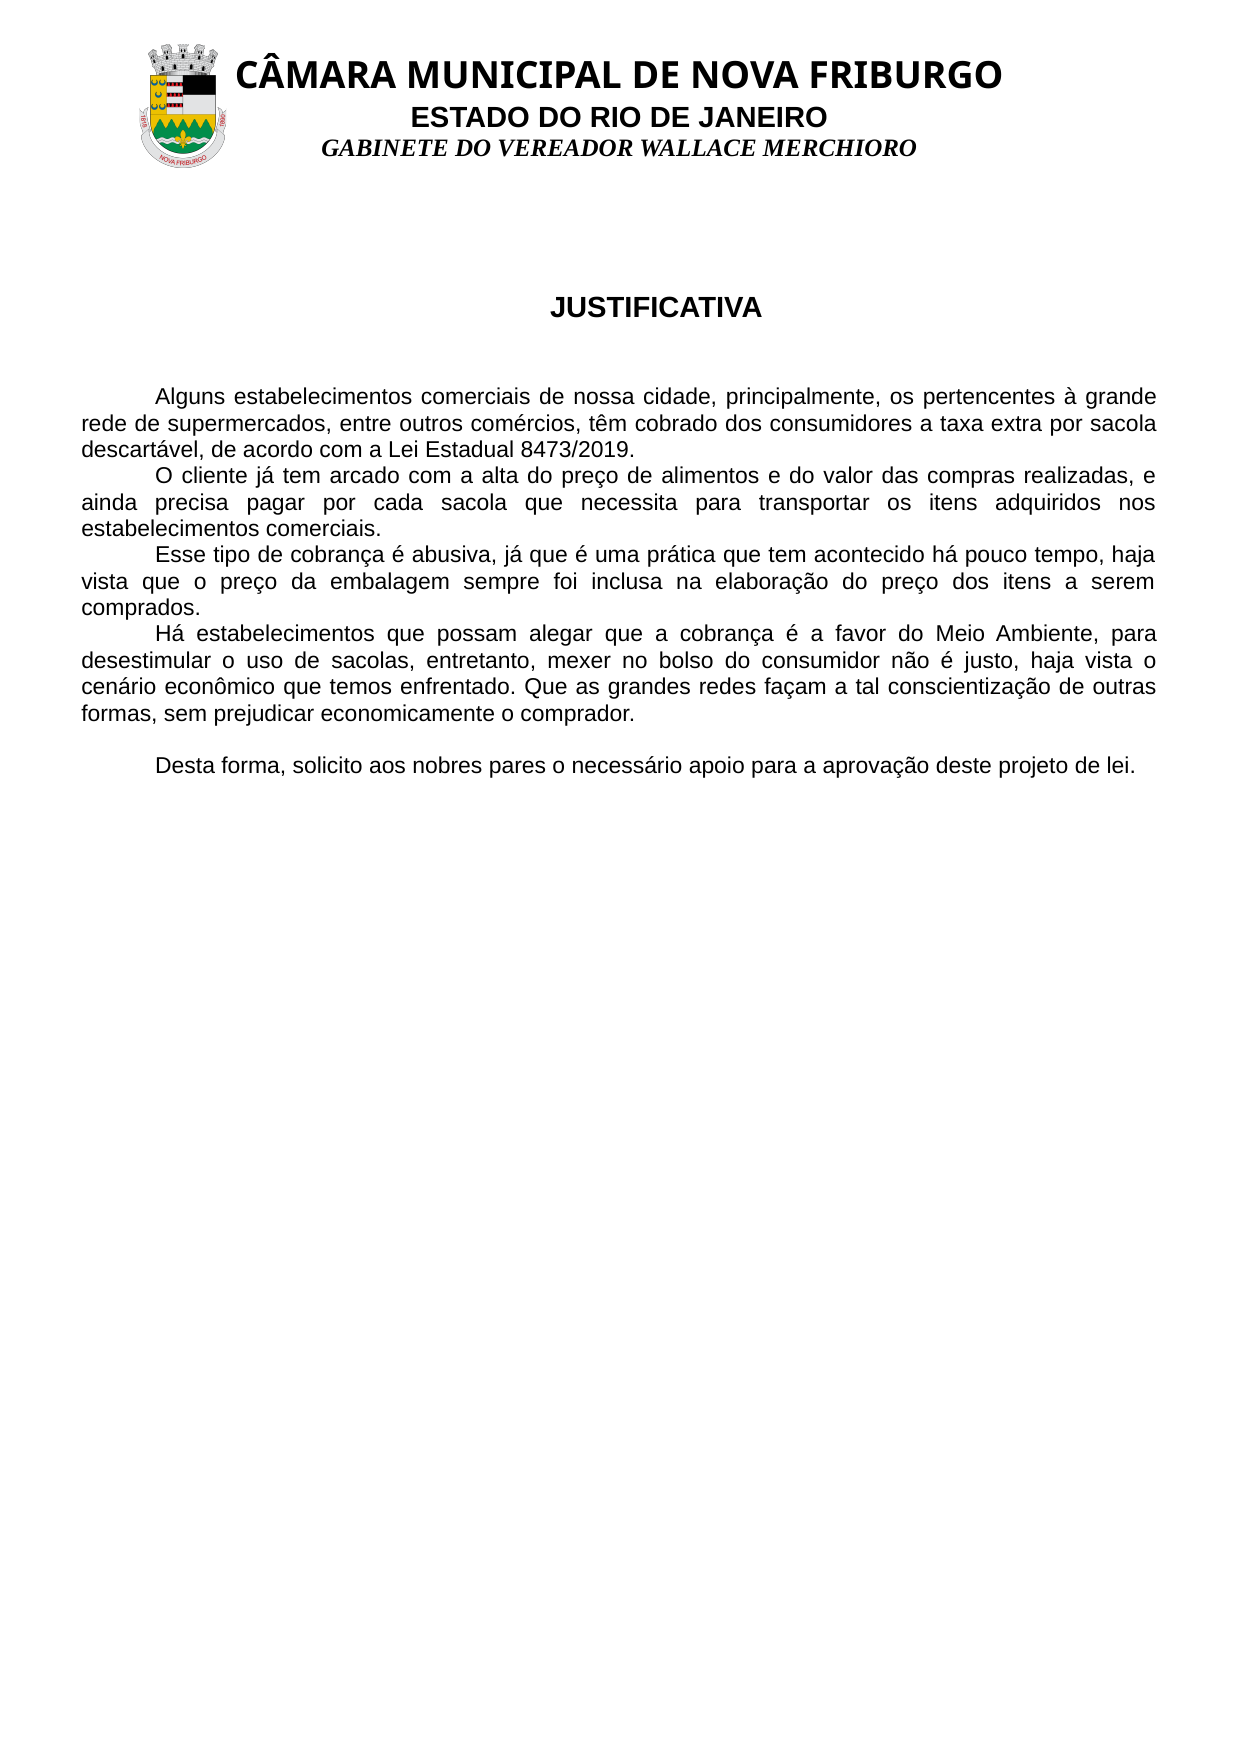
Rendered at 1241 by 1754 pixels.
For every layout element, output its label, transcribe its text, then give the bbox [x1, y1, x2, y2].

text Desta forma, solicito aos nobres pares o necessário apoio para a aprovação deste projeto de lei. [81, 752, 1157, 807]
picture [139, 44, 227, 168]
text Alguns estabelecimentos comerciais de nossa cidade, principalmente, os pertencentes à grande rede de supermercados, entre outros comércios, têm cobrado dos consumidores a taxa extra por sacola descartável, de acordo com a Lei Estadual 8473/2019. O cliente já tem arcado com a alta do preço de alimentos e do valor das compras realizadas, e ainda precisa pagar por cada sacola que necessita para transportar os itens adquiridos nos estabelecimentos comerciais. Esse tipo de cobrança é abusiva, já que é uma prática que tem acontecido há pouco tempo, haja vista que o preço da embalagem sempre foi inclusa na elaboração do preço dos itens a serem comprados. Há estabelecimentos que possam alegar que a cobrança é a favor do Meio Ambiente, para desestimular o uso de sacolas, entretanto, mexer no bolso do consumidor não é justo, haja vista o cenário econômico que temos enfrentado. Que as grandes redes façam a tal conscientização de outras formas, sem prejudicar economicamente o comprador. [81, 357, 1157, 726]
